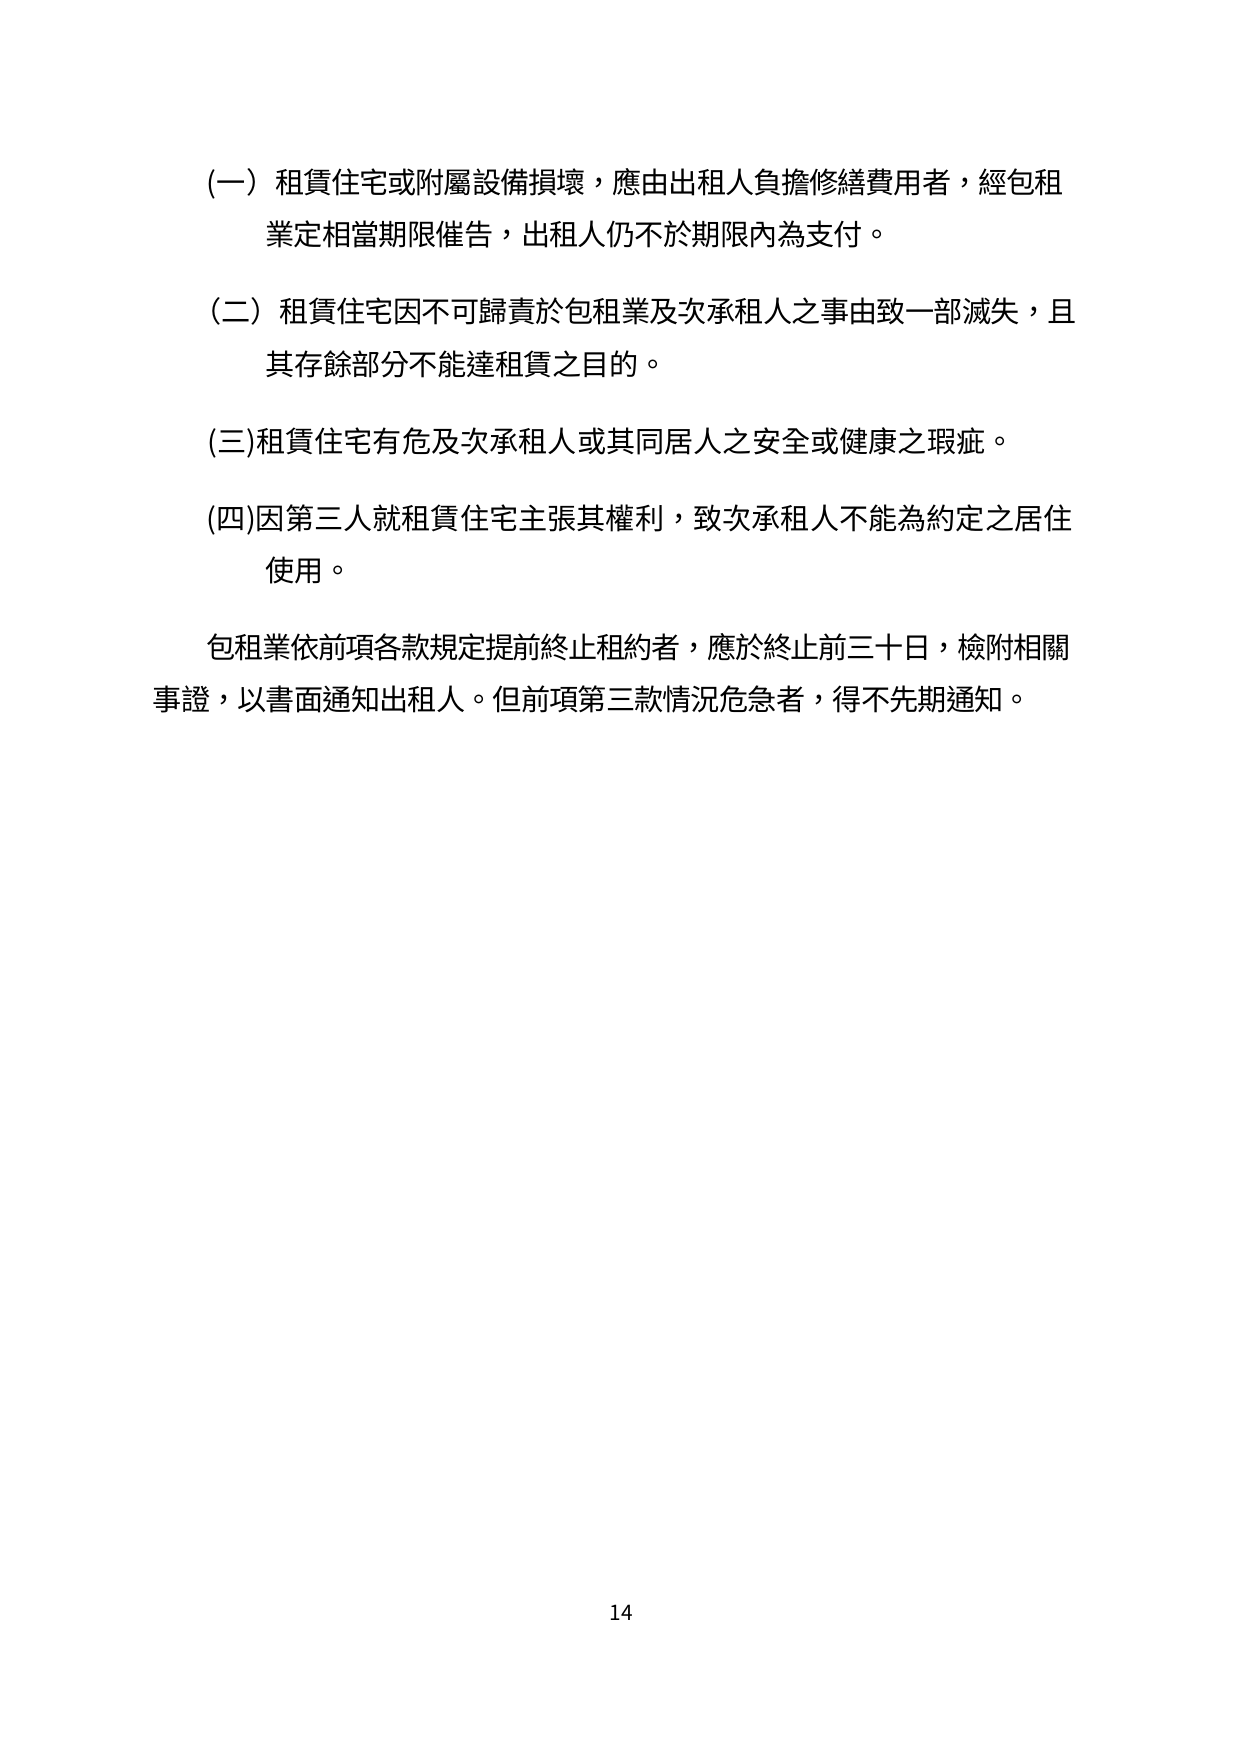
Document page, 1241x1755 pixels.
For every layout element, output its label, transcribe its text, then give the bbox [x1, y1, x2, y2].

text (四)因第三人就租賃住宅主張其權利，致次承租人不能為約定之居住使用。 [207, 487, 1085, 592]
text (三)租賃住宅有危及次承租人或其同居人之安全或健康之瑕疵。 [207, 410, 1180, 462]
text （二）租賃住宅因不可歸責於包租業及次承租人之事由致一部滅失，且其存餘部分不能達租賃之目的。 [192, 281, 1081, 385]
text 包租業依前項各款規定提前終止租約者，應於終止前三十日，檢附相關事證，以書面通知出租人。但前項第三款情況危急者，得不先期通知。 [152, 617, 1093, 721]
text (一）租賃住宅或附屬設備損壞，應由出租人負擔修繕費用者，經包租業定相當期限催告，出租人仍不於期限內為支付。 [207, 152, 1081, 256]
